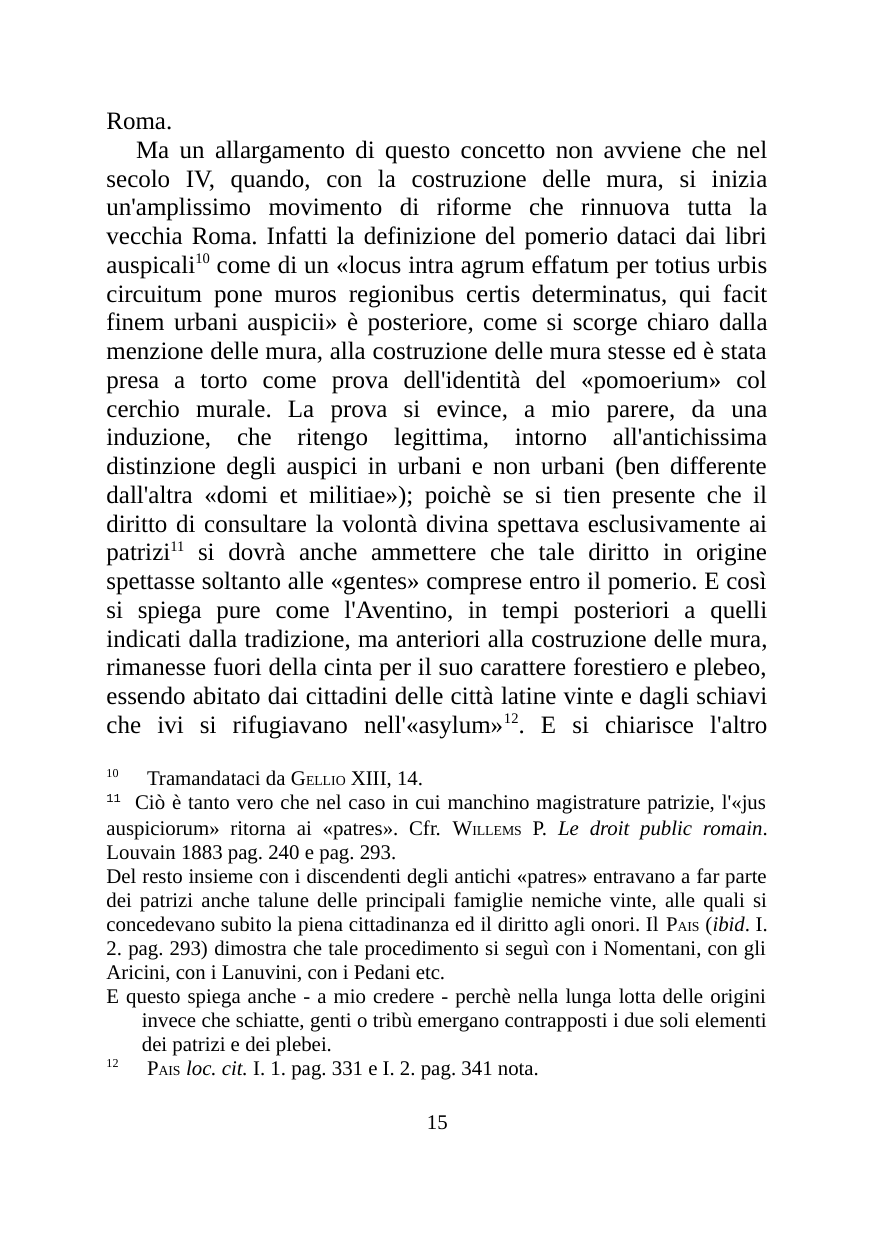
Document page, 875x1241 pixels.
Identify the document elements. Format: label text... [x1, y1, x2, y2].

text Roma. [106, 106, 768, 135]
text Del resto insieme con i discendenti degli antichi «patres» entravano a far parte dei patrizi anche talune delle principali famiglie nemiche vinte, alle quali si concedevano subito la piena cittadinanza ed il diritto agli onori. Il Pais (ibid. I. 2. pag. 293) dimostra che tale procedimento si seguì con i Nomentani, con gli Aricini, con i Lanuvini, con i Pedani etc. [106, 864, 768, 984]
text Pais loc. cit. I. 1. pag. 331 e I. 2. pag. 341 nota. [106, 1056, 768, 1080]
text Ma un allargamento di questo concetto non avviene che nel secolo IV, quando, con la costruzione delle mura, si inizia un'amplissimo movimento di riforme che rinnuova tutta la vecchia Roma. Infatti la definizione del pomerio dataci dai libri auspicali come di un «locus intra agrum effatum per totius urbis circuitum pone muros regionibus certis determinatus, qui facit finem urbani auspicii» è posteriore, come si scorge chiaro dalla menzione delle mura, alla costruzione delle mura stesse ed è stata presa a torto come prova dell'identità del «pomoerium» col cerchio murale. La prova si evince, a mio parere, da una induzione, che ritengo legittima, intorno all'antichissima distinzione degli auspici in urbani e non urbani (ben differente dall'altra «domi et militiae»); poichè se si tien presente che il diritto di consultare la volontà divina spettava esclusivamente ai patrizi si dovrà anche ammettere che tale diritto in origine spettasse soltanto alle «gentes» comprese entro il pomerio. E così si spiega pure come l'Aventino, in tempi posteriori a quelli indicati dalla tradizione, ma anteriori alla costruzione delle mura, rimanesse fuori della cinta per il suo carattere forestiero e plebeo, essendo abitato dai cittadini delle città latine vinte e dagli schiavi che ivi si rifugiavano nell'«asylum». E si chiarisce l'altro [106, 135, 768, 739]
text Tramandataci da Gellio XIII, 14. [106, 766, 768, 790]
text Ciò è tanto vero che nel caso in cui manchino magistrature patrizie, l'«jus auspiciorum» ritorna ai «patres». Cfr. Willems P. Le droit public romain. Louvain 1883 pag. 240 e pag. 293. [106, 790, 768, 864]
text E questo spiega anche - a mio credere - perchè nella lunga lotta delle origini invece che schiatte, genti o tribù emergano contrapposti i due soli elementi dei patrizi e dei plebei. [106, 984, 768, 1056]
